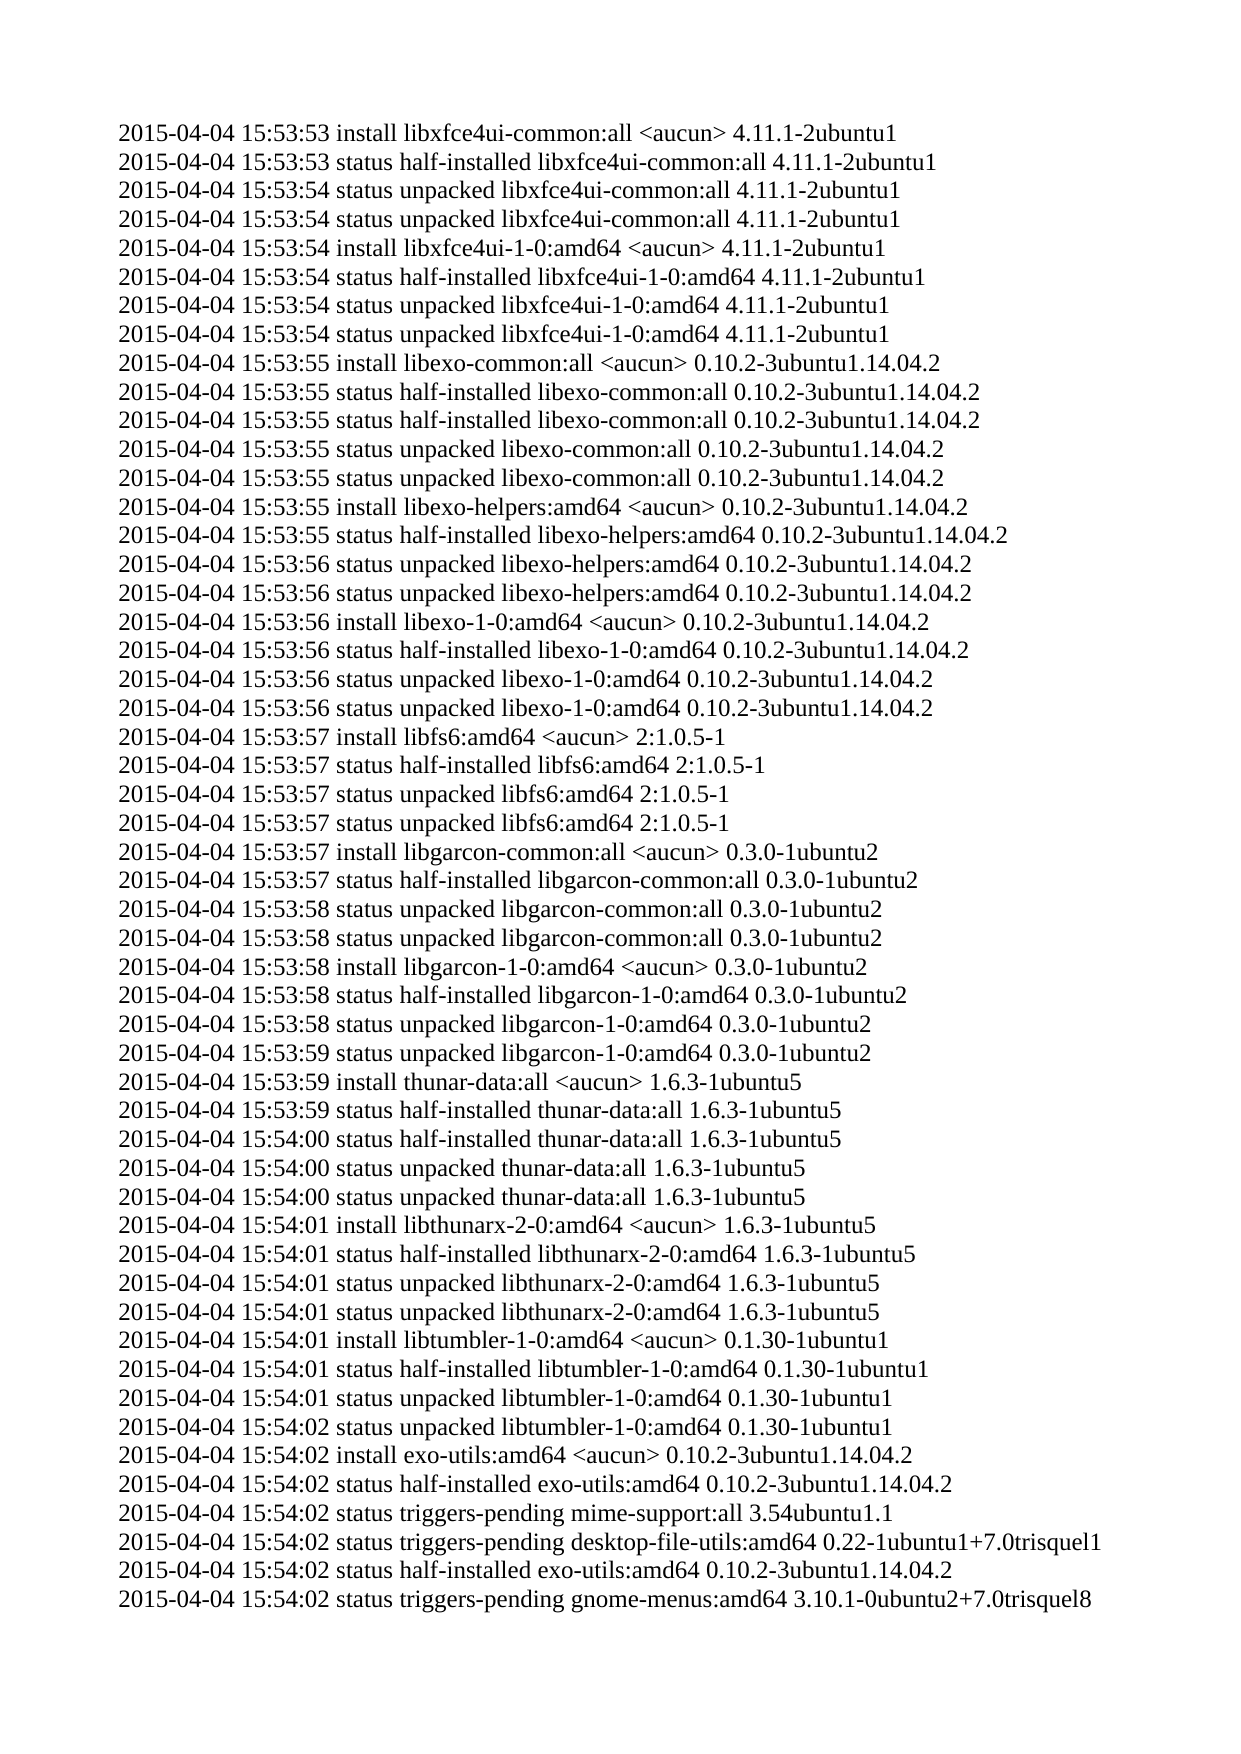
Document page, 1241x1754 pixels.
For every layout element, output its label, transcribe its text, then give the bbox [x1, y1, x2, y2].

text 2015-04-04 15:53:57 status half-installed libgarcon-common:all 0.3.0-1ubuntu2 [118, 866, 1122, 894]
text 2015-04-04 15:54:00 status unpacked thunar-data:all 1.6.3-1ubuntu5 [118, 1153, 1122, 1182]
text 2015-04-04 15:53:54 status unpacked libxfce4ui-common:all 4.11.1-2ubuntu1 [118, 204, 1122, 233]
text 2015-04-04 15:54:01 install libtumbler-1-0:amd64 <aucun> 0.1.30-1ubuntu1 [118, 1326, 1122, 1354]
text 2015-04-04 15:54:02 status triggers-pending gnome-menus:amd64 3.10.1-0ubuntu2+7.0trisquel8 [118, 1584, 1122, 1613]
text 2015-04-04 15:54:02 status triggers-pending mime-support:all 3.54ubuntu1.1 [118, 1498, 1122, 1527]
text 2015-04-04 15:54:01 install libthunarx-2-0:amd64 <aucun> 1.6.3-1ubuntu5 [118, 1211, 1122, 1239]
text 2015-04-04 15:53:56 status unpacked libexo-helpers:amd64 0.10.2-3ubuntu1.14.04.2 [118, 578, 1122, 607]
text 2015-04-04 15:54:02 install exo-utils:amd64 <aucun> 0.10.2-3ubuntu1.14.04.2 [118, 1441, 1122, 1469]
text 2015-04-04 15:53:59 status unpacked libgarcon-1-0:amd64 0.3.0-1ubuntu2 [118, 1038, 1122, 1067]
text 2015-04-04 15:53:56 install libexo-1-0:amd64 <aucun> 0.10.2-3ubuntu1.14.04.2 [118, 607, 1122, 636]
text 2015-04-04 15:53:55 install libexo-common:all <aucun> 0.10.2-3ubuntu1.14.04.2 [118, 348, 1122, 377]
text 2015-04-04 15:54:01 status unpacked libtumbler-1-0:amd64 0.1.30-1ubuntu1 [118, 1383, 1122, 1412]
text 2015-04-04 15:53:53 install libxfce4ui-common:all <aucun> 4.11.1-2ubuntu1 [118, 118, 1122, 147]
text 2015-04-04 15:54:02 status half-installed exo-utils:amd64 0.10.2-3ubuntu1.14.04.2 [118, 1469, 1122, 1498]
text 2015-04-04 15:53:54 status unpacked libxfce4ui-common:all 4.11.1-2ubuntu1 [118, 176, 1122, 204]
text 2015-04-04 15:53:57 status half-installed libfs6:amd64 2:1.0.5-1 [118, 751, 1122, 779]
text 2015-04-04 15:53:54 install libxfce4ui-1-0:amd64 <aucun> 4.11.1-2ubuntu1 [118, 233, 1122, 262]
text 2015-04-04 15:53:56 status unpacked libexo-1-0:amd64 0.10.2-3ubuntu1.14.04.2 [118, 664, 1122, 693]
text 2015-04-04 15:53:59 status half-installed thunar-data:all 1.6.3-1ubuntu5 [118, 1096, 1122, 1124]
text 2015-04-04 15:53:57 status unpacked libfs6:amd64 2:1.0.5-1 [118, 779, 1122, 808]
text 2015-04-04 15:54:02 status half-installed exo-utils:amd64 0.10.2-3ubuntu1.14.04.2 [118, 1556, 1122, 1584]
text 2015-04-04 15:53:58 status half-installed libgarcon-1-0:amd64 0.3.0-1ubuntu2 [118, 981, 1122, 1009]
text 2015-04-04 15:53:58 status unpacked libgarcon-1-0:amd64 0.3.0-1ubuntu2 [118, 1009, 1122, 1038]
text 2015-04-04 15:53:58 status unpacked libgarcon-common:all 0.3.0-1ubuntu2 [118, 894, 1122, 923]
text 2015-04-04 15:53:58 status unpacked libgarcon-common:all 0.3.0-1ubuntu2 [118, 923, 1122, 952]
text 2015-04-04 15:54:01 status unpacked libthunarx-2-0:amd64 1.6.3-1ubuntu5 [118, 1297, 1122, 1326]
text 2015-04-04 15:53:57 install libfs6:amd64 <aucun> 2:1.0.5-1 [118, 722, 1122, 751]
text 2015-04-04 15:53:55 status half-installed libexo-common:all 0.10.2-3ubuntu1.14.04.2 [118, 406, 1122, 434]
text 2015-04-04 15:54:02 status triggers-pending desktop-file-utils:amd64 0.22-1ubuntu1+7.0trisquel1 [118, 1527, 1122, 1556]
text 2015-04-04 15:53:56 status unpacked libexo-1-0:amd64 0.10.2-3ubuntu1.14.04.2 [118, 693, 1122, 722]
text 2015-04-04 15:53:59 install thunar-data:all <aucun> 1.6.3-1ubuntu5 [118, 1067, 1122, 1096]
text 2015-04-04 15:53:55 install libexo-helpers:amd64 <aucun> 0.10.2-3ubuntu1.14.04.2 [118, 492, 1122, 521]
text 2015-04-04 15:53:55 status unpacked libexo-common:all 0.10.2-3ubuntu1.14.04.2 [118, 434, 1122, 463]
text 2015-04-04 15:53:55 status unpacked libexo-common:all 0.10.2-3ubuntu1.14.04.2 [118, 463, 1122, 492]
text 2015-04-04 15:54:02 status unpacked libtumbler-1-0:amd64 0.1.30-1ubuntu1 [118, 1412, 1122, 1441]
text 2015-04-04 15:54:00 status half-installed thunar-data:all 1.6.3-1ubuntu5 [118, 1124, 1122, 1153]
text 2015-04-04 15:54:01 status unpacked libthunarx-2-0:amd64 1.6.3-1ubuntu5 [118, 1268, 1122, 1297]
text 2015-04-04 15:53:56 status half-installed libexo-1-0:amd64 0.10.2-3ubuntu1.14.04.2 [118, 636, 1122, 664]
text 2015-04-04 15:53:58 install libgarcon-1-0:amd64 <aucun> 0.3.0-1ubuntu2 [118, 952, 1122, 981]
text 2015-04-04 15:53:57 install libgarcon-common:all <aucun> 0.3.0-1ubuntu2 [118, 837, 1122, 866]
text 2015-04-04 15:53:54 status half-installed libxfce4ui-1-0:amd64 4.11.1-2ubuntu1 [118, 262, 1122, 291]
text 2015-04-04 15:54:00 status unpacked thunar-data:all 1.6.3-1ubuntu5 [118, 1182, 1122, 1211]
text 2015-04-04 15:53:56 status unpacked libexo-helpers:amd64 0.10.2-3ubuntu1.14.04.2 [118, 549, 1122, 578]
text 2015-04-04 15:53:55 status half-installed libexo-helpers:amd64 0.10.2-3ubuntu1.14.04.2 [118, 521, 1122, 549]
text 2015-04-04 15:53:57 status unpacked libfs6:amd64 2:1.0.5-1 [118, 808, 1122, 837]
text 2015-04-04 15:53:54 status unpacked libxfce4ui-1-0:amd64 4.11.1-2ubuntu1 [118, 291, 1122, 319]
text 2015-04-04 15:53:54 status unpacked libxfce4ui-1-0:amd64 4.11.1-2ubuntu1 [118, 319, 1122, 348]
text 2015-04-04 15:54:01 status half-installed libtumbler-1-0:amd64 0.1.30-1ubuntu1 [118, 1354, 1122, 1383]
text 2015-04-04 15:53:53 status half-installed libxfce4ui-common:all 4.11.1-2ubuntu1 [118, 147, 1122, 176]
text 2015-04-04 15:53:55 status half-installed libexo-common:all 0.10.2-3ubuntu1.14.04.2 [118, 377, 1122, 406]
text 2015-04-04 15:54:01 status half-installed libthunarx-2-0:amd64 1.6.3-1ubuntu5 [118, 1239, 1122, 1268]
